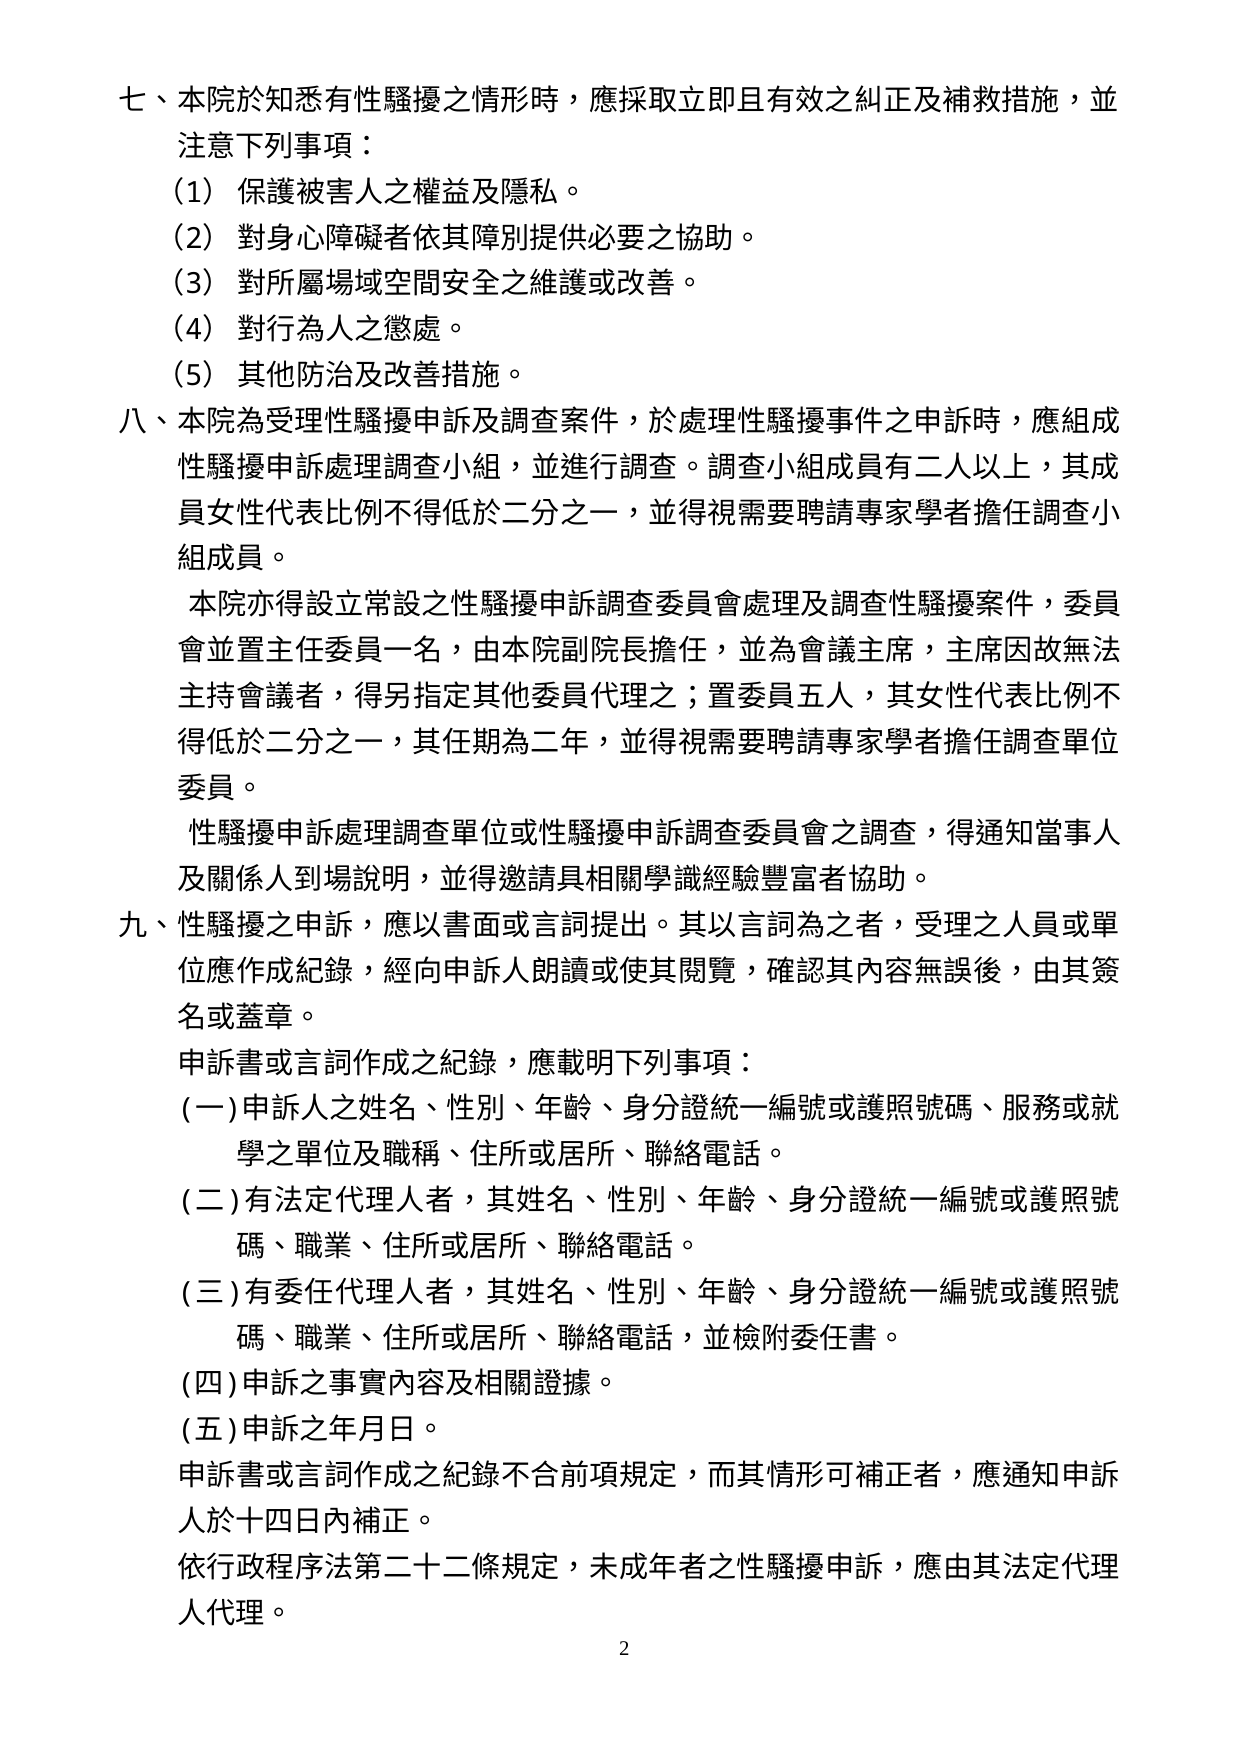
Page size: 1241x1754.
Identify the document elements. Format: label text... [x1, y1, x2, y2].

text (五)申訴之年月日。 [177, 1403, 1122, 1449]
text 八、本院為受理性騷擾申訴及調查案件，於處理性騷擾事件之申訴時，應組成性騷擾申訴處理調查小組，並進行調查。調查小組成員有二人以上，其成員女性代表比例不得低於二分之一，並得視需要聘請專家學者擔任調查小組成員。 [118, 395, 1122, 578]
text (二)有法定代理人者，其姓名、性別、年齡、身分證統一編號或護照號碼、職業、住所或居所、聯絡電話。 [177, 1174, 1122, 1266]
list 其他防治及改善措施。 [156, 349, 1122, 395]
text 九、性騷擾之申訴，應以書面或言詞提出。其以言詞為之者，受理之人員或單位應作成紀錄，經向申訴人朗讀或使其閱覽，確認其內容無誤後，由其簽名或蓋章。 [118, 899, 1122, 1036]
list 保護被害人之權益及隱私。 [156, 166, 1122, 211]
text 本院亦得設立常設之性騷擾申訴調查委員會處理及調查性騷擾案件，委員會並置主任委員一名，由本院副院長擔任，並為會議主席，主席因故無法主持會議者，得另指定其他委員代理之；置委員五人，其女性代表比例不得低於二分之一，其任期為二年，並得視需要聘請專家學者擔任調查單位委員。 [118, 578, 1122, 807]
list 對所屬場域空間安全之維護或改善。 [156, 257, 1122, 303]
text (一)申訴人之姓名、性別、年齡、身分證統一編號或護照號碼、服務或就學之單位及職稱、住所或居所、聯絡電話。 [177, 1082, 1122, 1174]
text (三)有委任代理人者，其姓名、性別、年齡、身分證統一編號或護照號碼、職業、住所或居所、聯絡電話，並檢附委任書。 [177, 1266, 1122, 1357]
text 七、本院於知悉有性騷擾之情形時，應採取立即且有效之糾正及補救措施，並注意下列事項： [118, 74, 1122, 166]
text 申訴書或言詞作成之紀錄不合前項規定，而其情形可補正者，應通知申訴人於十四日內補正。 [177, 1449, 1122, 1541]
text 性騷擾申訴處理調查單位或性騷擾申訴調查委員會之調查，得通知當事人及關係人到場說明，並得邀請具相關學識經驗豐富者協助。 [118, 807, 1122, 899]
list 對行為人之懲處。 [156, 303, 1122, 349]
text 申訴書或言詞作成之紀錄，應載明下列事項： [177, 1036, 1122, 1082]
text 依行政程序法第二十二條規定，未成年者之性騷擾申訴，應由其法定代理人代理。 [177, 1541, 1122, 1632]
text (四)申訴之事實內容及相關證據。 [177, 1357, 1122, 1403]
list 對身心障礙者依其障別提供必要之協助。 [156, 211, 1122, 257]
